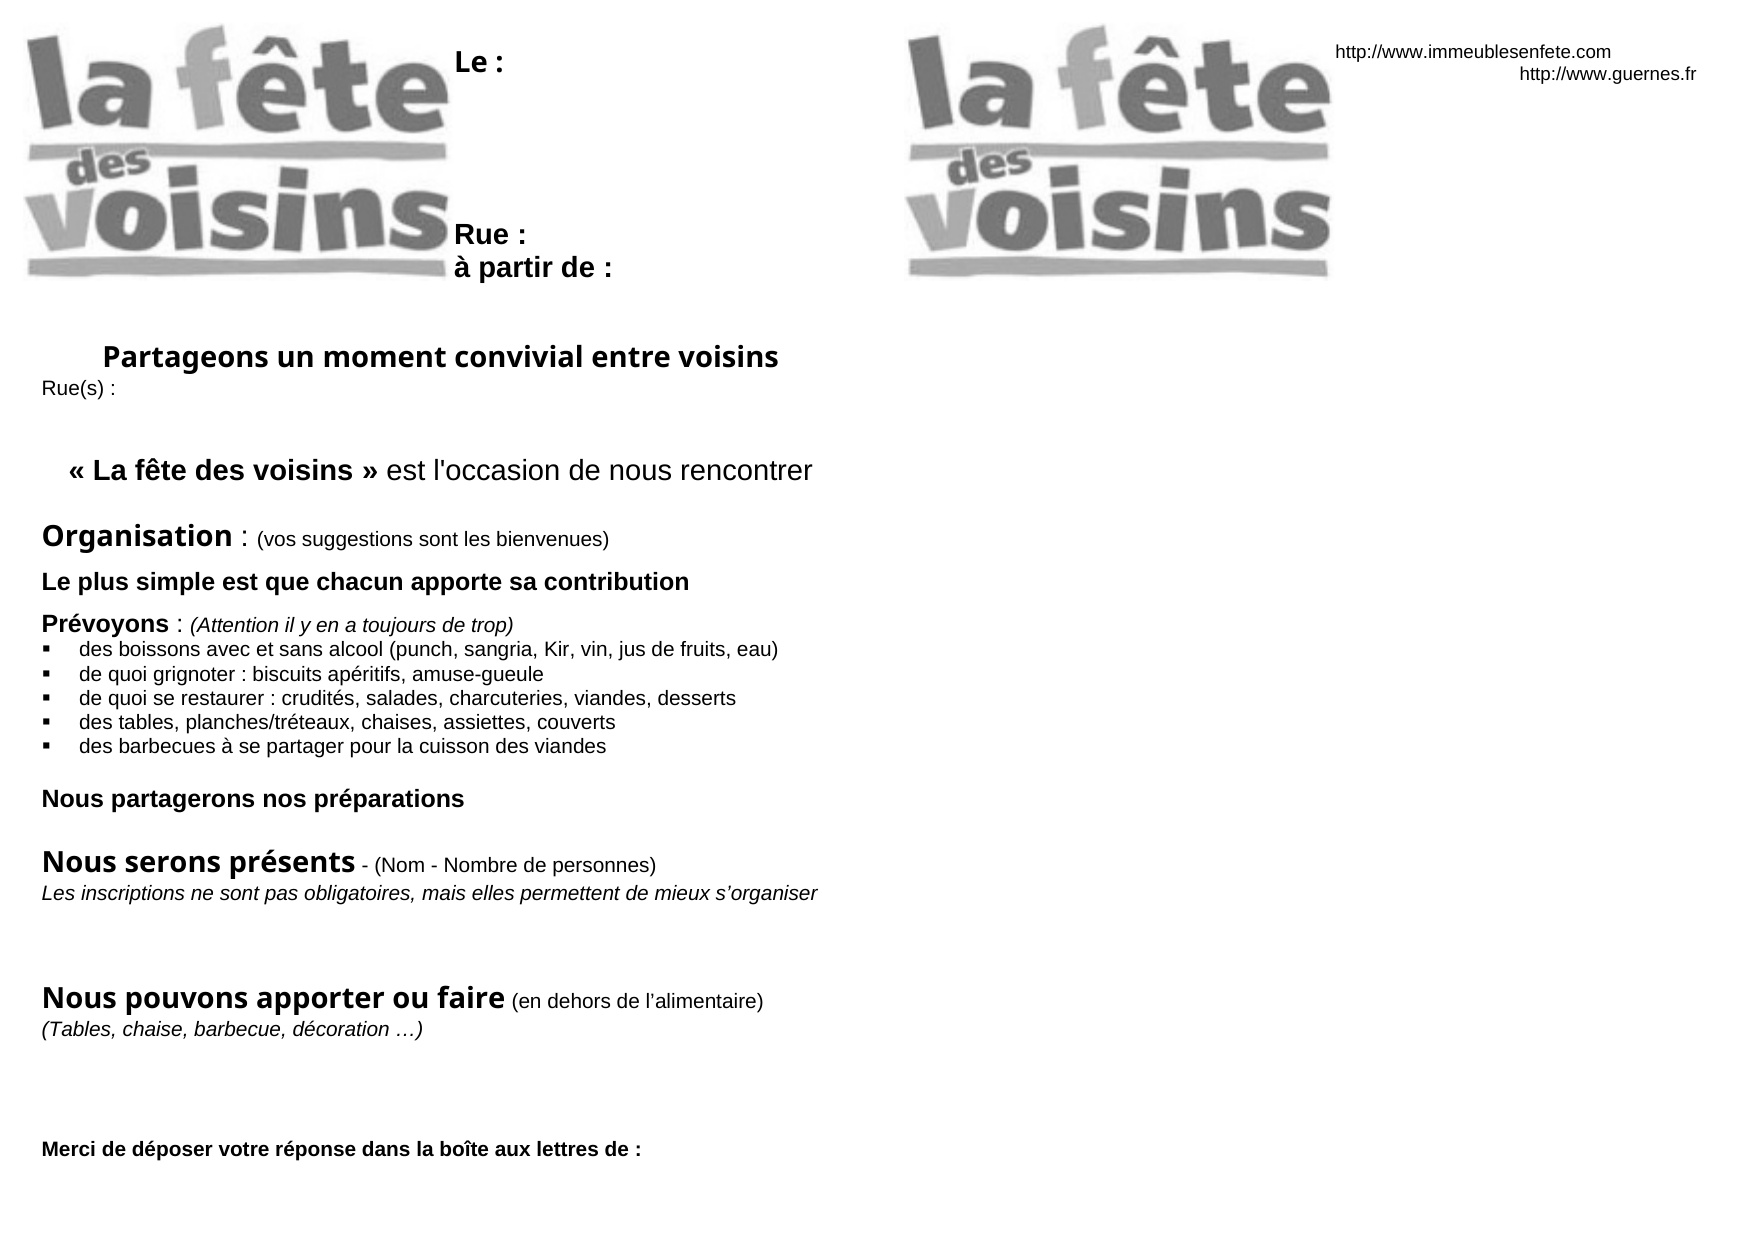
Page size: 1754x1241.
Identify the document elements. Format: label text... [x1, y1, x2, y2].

text Les inscriptions ne sont pas obligatoires, mais elles permettent de mieux s’organiser [41, 881, 840, 905]
list de quoi grignoter : biscuits apéritifs, amuse-gueule [41, 661, 840, 685]
text Rue : [454, 217, 840, 250]
text http://www.immeublesenfete.com http://www.guernes.fr [1335, 41, 1713, 84]
text à partir de : [41, 250, 840, 284]
text Nous serons présents - (Nom - Nombre de personnes) [41, 841, 840, 881]
text Rue(s) : [41, 376, 840, 400]
text Organisation : (vos suggestions sont les bienvenues) [41, 515, 840, 555]
text « La fête des voisins » est l'occasion de nous rencontrer [41, 453, 840, 486]
text Le : [454, 41, 840, 81]
list des tables, planches/tréteaux, chaises, assiettes, couverts [41, 709, 840, 733]
text Nous partagerons nos préparations [41, 784, 840, 813]
list des boissons avec et sans alcool (punch, sangria, Kir, vin, jus de fruits, eau) [41, 637, 840, 661]
text Partageons un moment convivial entre voisins [41, 336, 840, 376]
text Prévoyons : (Attention il y en a toujours de trop) [41, 608, 840, 637]
list des barbecues à se partager pour la cuisson des viandes [41, 733, 840, 758]
text Merci de déposer votre réponse dans la boîte aux lettres de : [41, 1136, 840, 1160]
text Le plus simple est que chacun apporte sa contribution [41, 567, 840, 596]
text Nous pouvons apporter ou faire (en dehors de l’alimentaire) [41, 977, 840, 1017]
list de quoi se restaurer : crudités, salades, charcuteries, viandes, desserts [41, 685, 840, 709]
text (Tables, chaise, barbecue, décoration …) [41, 1017, 840, 1041]
